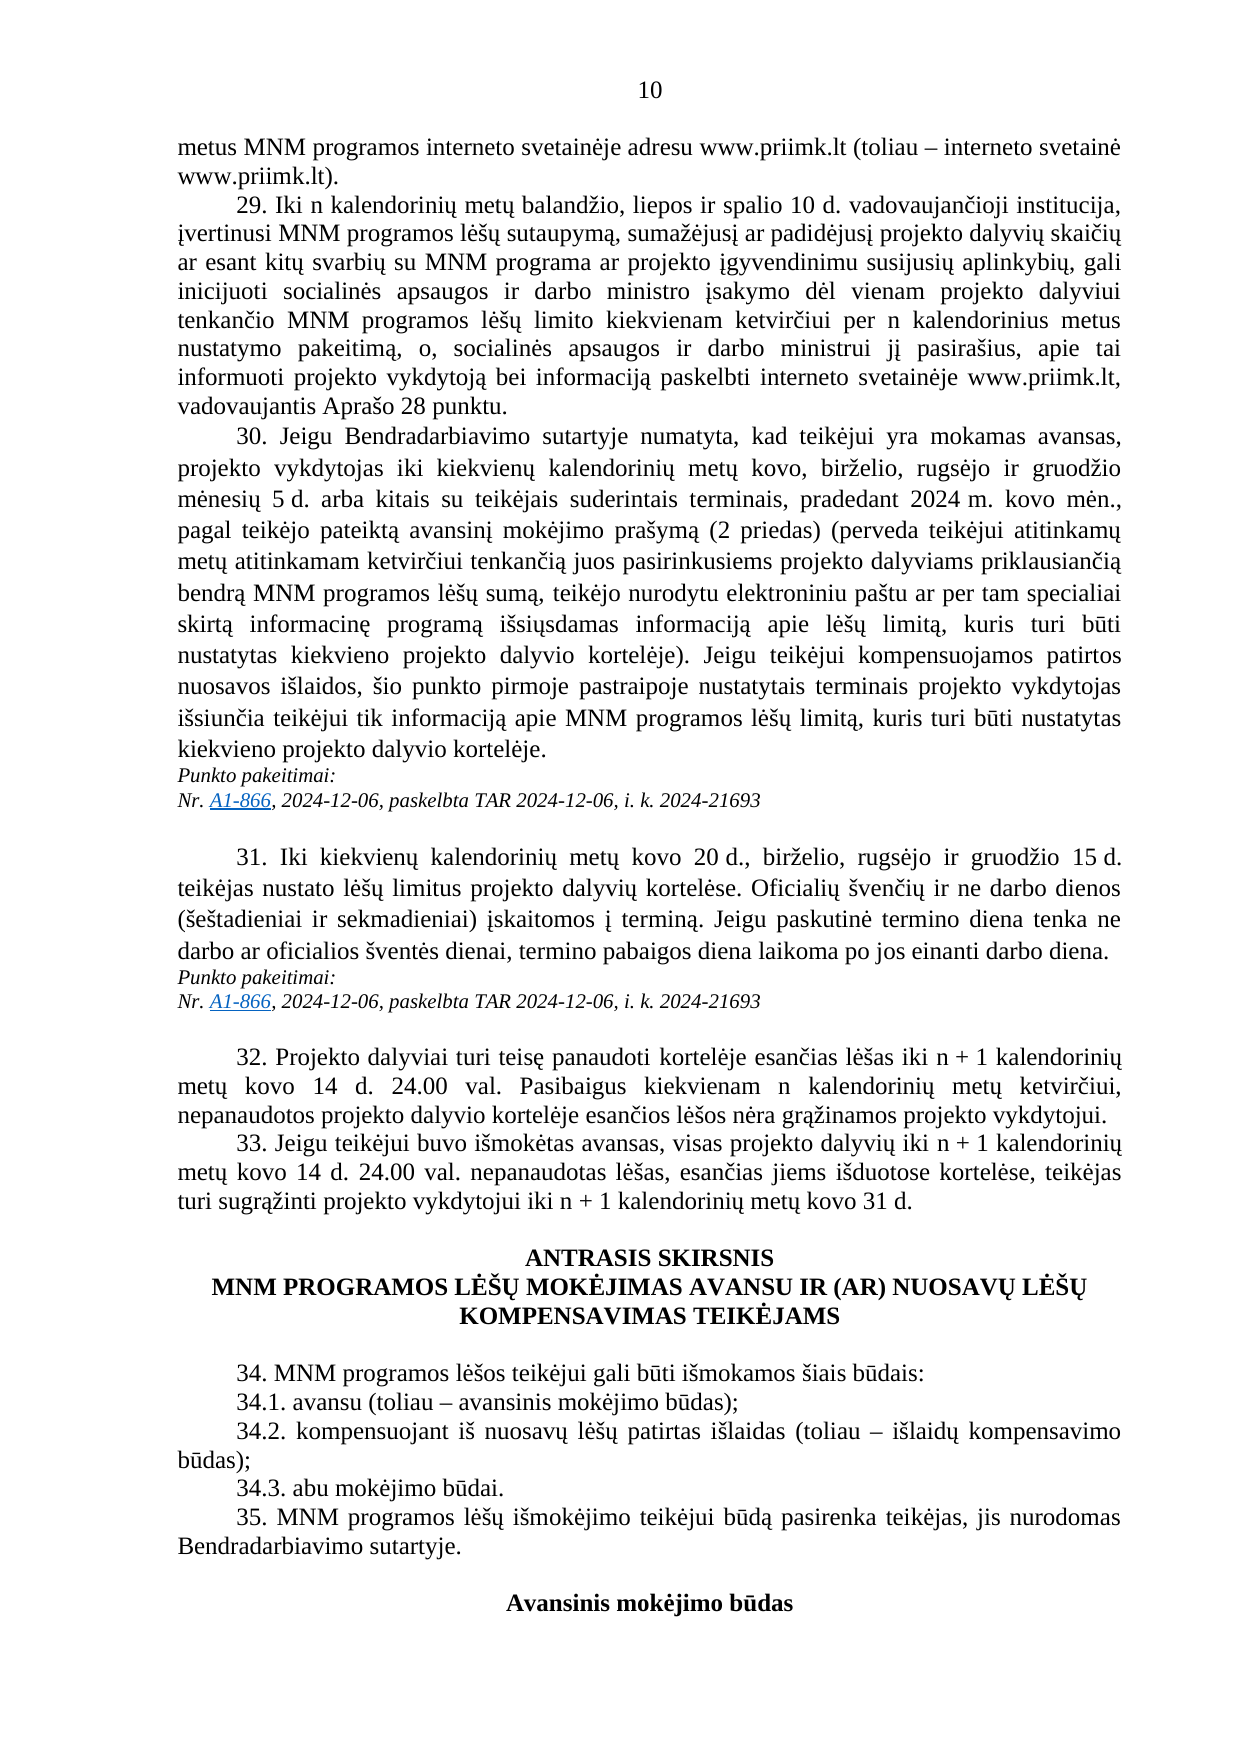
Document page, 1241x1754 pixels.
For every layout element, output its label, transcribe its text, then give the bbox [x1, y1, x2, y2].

text Avansinis mokėjimo būdas [177, 1588, 1122, 1617]
text 29. Iki n kalendorinių metų balandžio, liepos ir spalio 10 d. vadovaujančioji institucija, įvertinusi MNM programos lėšų sutaupymą, sumažėjusį ar padidėjusį projekto dalyvių skaičių ar esant kitų svarbių su MNM programa ar projekto įgyvendinimu susijusių aplinkybių, gali inicijuoti socialinės apsaugos ir darbo ministro įsakymo dėl vienam projekto dalyviui tenkančio MNM programos lėšų limito kiekvienam ketvirčiui per n kalendorinius metus nustatymo pakeitimą, o, socialinės apsaugos ir darbo ministrui jį pasirašius, apie tai informuoti projekto vykdytoją bei informaciją paskelbti interneto svetainėje www.priimk.lt, vadovaujantis Aprašo 28 punktu. [177, 190, 1122, 420]
text ANTRASIS SKIRSNIS [177, 1243, 1122, 1272]
text 31. Iki kiekvienų kalendorinių metų kovo 20 d., birželio, rugsėjo ir gruodžio 15 d. teikėjas nustato lėšų limitus projekto dalyvių kortelėse. Oficialių švenčių ir ne darbo dienos (šeštadieniai ir sekmadieniai) įskaitomos į terminą. Jeigu paskutinė termino diena tenka ne darbo ar oficialios šventės dienai, termino pabaigos diena laikoma po jos einanti darbo diena. [177, 840, 1122, 965]
text 30. Jeigu Bendradarbiavimo sutartyje numatyta, kad teikėjui yra mokamas avansas, projekto vykdytojas iki kiekvienų kalendorinių metų kovo, birželio, rugsėjo ir gruodžio mėnesių 5 d. arba kitais su teikėjais suderintais terminais, pradedant 2024 m. kovo mėn., pagal teikėjo pateiktą avansinį mokėjimo prašymą (2 priedas) (perveda teikėjui atitinkamų metų atitinkamam ketvirčiui tenkančią juos pasirinkusiems projekto dalyviams priklausiančią bendrą MNM programos lėšų sumą, teikėjo nurodytu elektroniniu paštu ar per tam specialiai skirtą informacinę programą išsiųsdamas informaciją apie lėšų limitą, kuris turi būti nustatytas kiekvieno projekto dalyvio kortelėje). Jeigu teikėjui kompensuojamos patirtos nuosavos išlaidos, šio punkto pirmoje pastraipoje nustatytais terminais projekto vykdytojas išsiunčia teikėjui tik informaciją apie MNM programos lėšų limitą, kuris turi būti nustatytas kiekvieno projekto dalyvio kortelėje. [177, 420, 1122, 763]
text MNM PROGRAMOS LĖŠŲ MOKĖJIMAS AVANSU IR (AR) NUOSAVŲ LĖŠŲ KOMPENSAVIMAS TEIKĖJAMS [177, 1272, 1122, 1330]
text 34.3. abu mokėjimo būdai. [177, 1473, 1122, 1502]
text Nr. A1-866, 2024-12-06, paskelbta TAR 2024-12-06, i. k. 2024-21693 [177, 787, 1122, 812]
text 32. Projekto dalyviai turi teisę panaudoti kortelėje esančias lėšas iki n + 1 kalendorinių metų kovo 14 d. 24.00 val. Pasibaigus kiekvienam n kalendorinių metų ketvirčiui, nepanaudotos projekto dalyvio kortelėje esančios lėšos nėra grąžinamos projekto vykdytojui. [177, 1042, 1122, 1128]
text Punkto pakeitimai: [177, 965, 1122, 989]
text 34. MNM programos lėšos teikėjui gali būti išmokamos šiais būdais: [177, 1358, 1122, 1387]
text Nr. A1-866, 2024-12-06, paskelbta TAR 2024-12-06, i. k. 2024-21693 [177, 989, 1122, 1013]
text 33. Jeigu teikėjui buvo išmokėtas avansas, visas projekto dalyvių iki n + 1 kalendorinių metų kovo 14 d. 24.00 val. nepanaudotas lėšas, esančias jiems išduotose kortelėse, teikėjas turi sugrąžinti projekto vykdytojui iki n + 1 kalendorinių metų kovo 31 d. [177, 1128, 1122, 1215]
text 34.2. kompensuojant iš nuosavų lėšų patirtas išlaidas (toliau – išlaidų kompensavimo būdas); [177, 1416, 1122, 1473]
text 34.1. avansu (toliau – avansinis mokėjimo būdas); [177, 1387, 1122, 1416]
text metus MNM programos interneto svetainėje adresu www.priimk.lt (toliau – interneto svetainė www.priimk.lt). [177, 132, 1122, 190]
text Punkto pakeitimai: [177, 763, 1122, 787]
text 35. MNM programos lėšų išmokėjimo teikėjui būdą pasirenka teikėjas, jis nurodomas Bendradarbiavimo sutartyje. [177, 1502, 1122, 1560]
